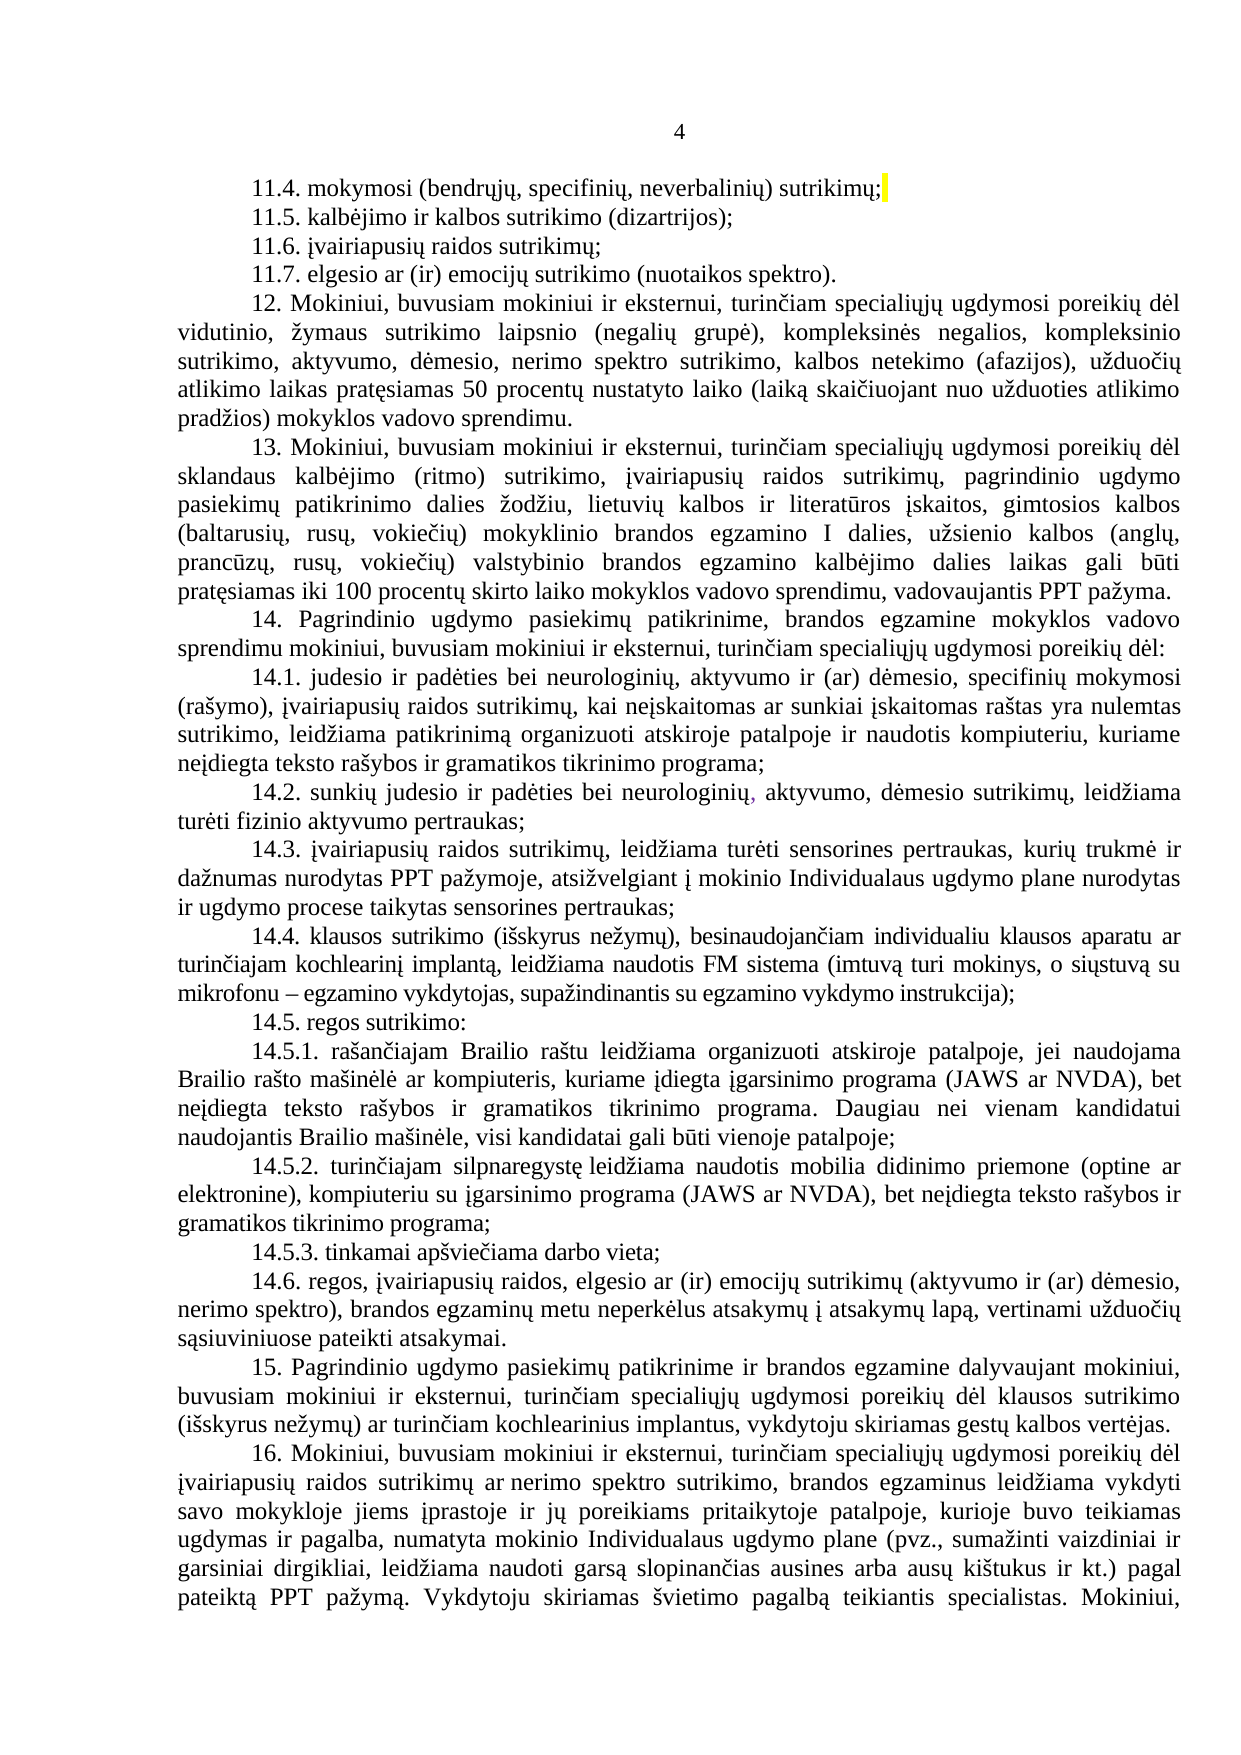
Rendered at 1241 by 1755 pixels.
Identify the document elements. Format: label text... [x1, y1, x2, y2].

text 11.5. kalbėjimo ir kalbos sutrikimo (dizartrijos); [177, 202, 1181, 231]
text 14.5. regos sutrikimo: [177, 1007, 1181, 1036]
text 14.3. įvairiapusių raidos sutrikimų, leidžiama turėti sensorines pertraukas, kurių trukmė ir dažnumas nurodytas PPT pažymoje, atsižvelgiant į mokinio Individualaus ugdymo plane nurodytas ir ugdymo procese taikytas sensorines pertraukas; [177, 834, 1181, 921]
text 14.5.3. tinkamai apšviečiama darbo vieta; [177, 1237, 1181, 1266]
text 14.1. judesio ir padėties bei neurologinių, aktyvumo ir (ar) dėmesio, specifinių mokymosi (rašymo), įvairiapusių raidos sutrikimų, kai neįskaitomas ar sunkiai įskaitomas raštas yra nulemtas sutrikimo, leidžiama patikrinimą organizuoti atskiroje patalpoje ir naudotis kompiuteriu, kuriame neįdiegta teksto rašybos ir gramatikos tikrinimo programa; [177, 662, 1181, 777]
text 14. Pagrindinio ugdymo pasiekimų patikrinime, brandos egzamine mokyklos vadovo sprendimu mokiniui, buvusiam mokiniui ir eksternui, turinčiam specialiųjų ugdymosi poreikių dėl: [177, 604, 1181, 662]
text 13. Mokiniui, buvusiam mokiniui ir eksternui, turinčiam specialiųjų ugdymosi poreikių dėl sklandaus kalbėjimo (ritmo) sutrikimo, įvairiapusių raidos sutrikimų, pagrindinio ugdymo pasiekimų patikrinimo dalies žodžiu, lietuvių kalbos ir literatūros įskaitos, gimtosios kalbos (baltarusių, rusų, vokiečių) mokyklinio brandos egzamino I dalies, užsienio kalbos (anglų, prancūzų, rusų, vokiečių) valstybinio brandos egzamino kalbėjimo dalies laikas gali būti pratęsiamas iki 100 procentų skirto laiko mokyklos vadovo sprendimu, vadovaujantis PPT pažyma. [177, 432, 1181, 604]
text 14.2. sunkių judesio ir padėties bei neurologinių, aktyvumo, dėmesio sutrikimų, leidžiama turėti fizinio aktyvumo pertraukas; [177, 777, 1181, 834]
text 14.5.2. turinčiajam silpnaregystę leidžiama naudotis mobilia didinimo priemone (optine ar elektronine), kompiuteriu su įgarsinimo programa (JAWS ar NVDA), bet neįdiegta teksto rašybos ir gramatikos tikrinimo programa; [177, 1151, 1181, 1237]
text 12. Mokiniui, buvusiam mokiniui ir eksternui, turinčiam specialiųjų ugdymosi poreikių dėl vidutinio, žymaus sutrikimo laipsnio (negalių grupė), kompleksinės negalios, kompleksinio sutrikimo, aktyvumo, dėmesio, nerimo spektro sutrikimo, kalbos netekimo (afazijos), užduočių atlikimo laikas pratęsiamas 50 procentų nustatyto laiko (laiką skaičiuojant nuo užduoties atlikimo pradžios) mokyklos vadovo sprendimu. [177, 288, 1181, 432]
text 11.4. mokymosi (bendrųjų, specifinių, neverbalinių) sutrikimų; [177, 173, 1181, 202]
text 16. Mokiniui, buvusiam mokiniui ir eksternui, turinčiam specialiųjų ugdymosi poreikių dėl įvairiapusių raidos sutrikimų ar nerimo spektro sutrikimo, brandos egzaminus leidžiama vykdyti savo mokykloje jiems įprastoje ir jų poreikiams pritaikytoje patalpoje, kurioje buvo teikiamas ugdymas ir pagalba, numatyta mokinio Individualaus ugdymo plane (pvz., sumažinti vaizdiniai ir garsiniai dirgikliai, leidžiama naudoti garsą slopinančias ausines arba ausų kištukus ir kt.) pagal pateiktą PPT pažymą. Vykdytoju skiriamas švietimo pagalbą teikiantis specialistas. Mokiniui, [177, 1438, 1181, 1611]
text 11.6. įvairiapusių raidos sutrikimų; [177, 231, 1181, 259]
text 14.6. regos, įvairiapusių raidos, elgesio ar (ir) emocijų sutrikimų (aktyvumo ir (ar) dėmesio, nerimo spektro), brandos egzaminų metu neperkėlus atsakymų į atsakymų lapą, vertinami užduočių sąsiuviniuose pateikti atsakymai. [177, 1266, 1181, 1352]
text 15. Pagrindinio ugdymo pasiekimų patikrinime ir brandos egzamine dalyvaujant mokiniui, buvusiam mokiniui ir eksternui, turinčiam specialiųjų ugdymosi poreikių dėl klausos sutrikimo (išskyrus nežymų) ar turinčiam kochlearinius implantus, vykdytoju skiriamas gestų kalbos vertėjas. [177, 1352, 1181, 1438]
text 11.7. elgesio ar (ir) emocijų sutrikimo (nuotaikos spektro). [177, 259, 1181, 288]
text 14.5.1. rašančiajam Brailio raštu leidžiama organizuoti atskiroje patalpoje, jei naudojama Brailio rašto mašinėlė ar kompiuteris, kuriame įdiegta įgarsinimo programa (JAWS ar NVDA), bet neįdiegta teksto rašybos ir gramatikos tikrinimo programa. Daugiau nei vienam kandidatui naudojantis Brailio mašinėle, visi kandidatai gali būti vienoje patalpoje; [177, 1036, 1181, 1151]
text 14.4. klausos sutrikimo (išskyrus nežymų), besinaudojančiam individualiu klausos aparatu ar turinčiajam kochlearinį implantą, leidžiama naudotis FM sistema (imtuvą turi mokinys, o siųstuvą su mikrofonu – egzamino vykdytojas, supažindinantis su egzamino vykdymo instrukcija); [177, 921, 1181, 1007]
